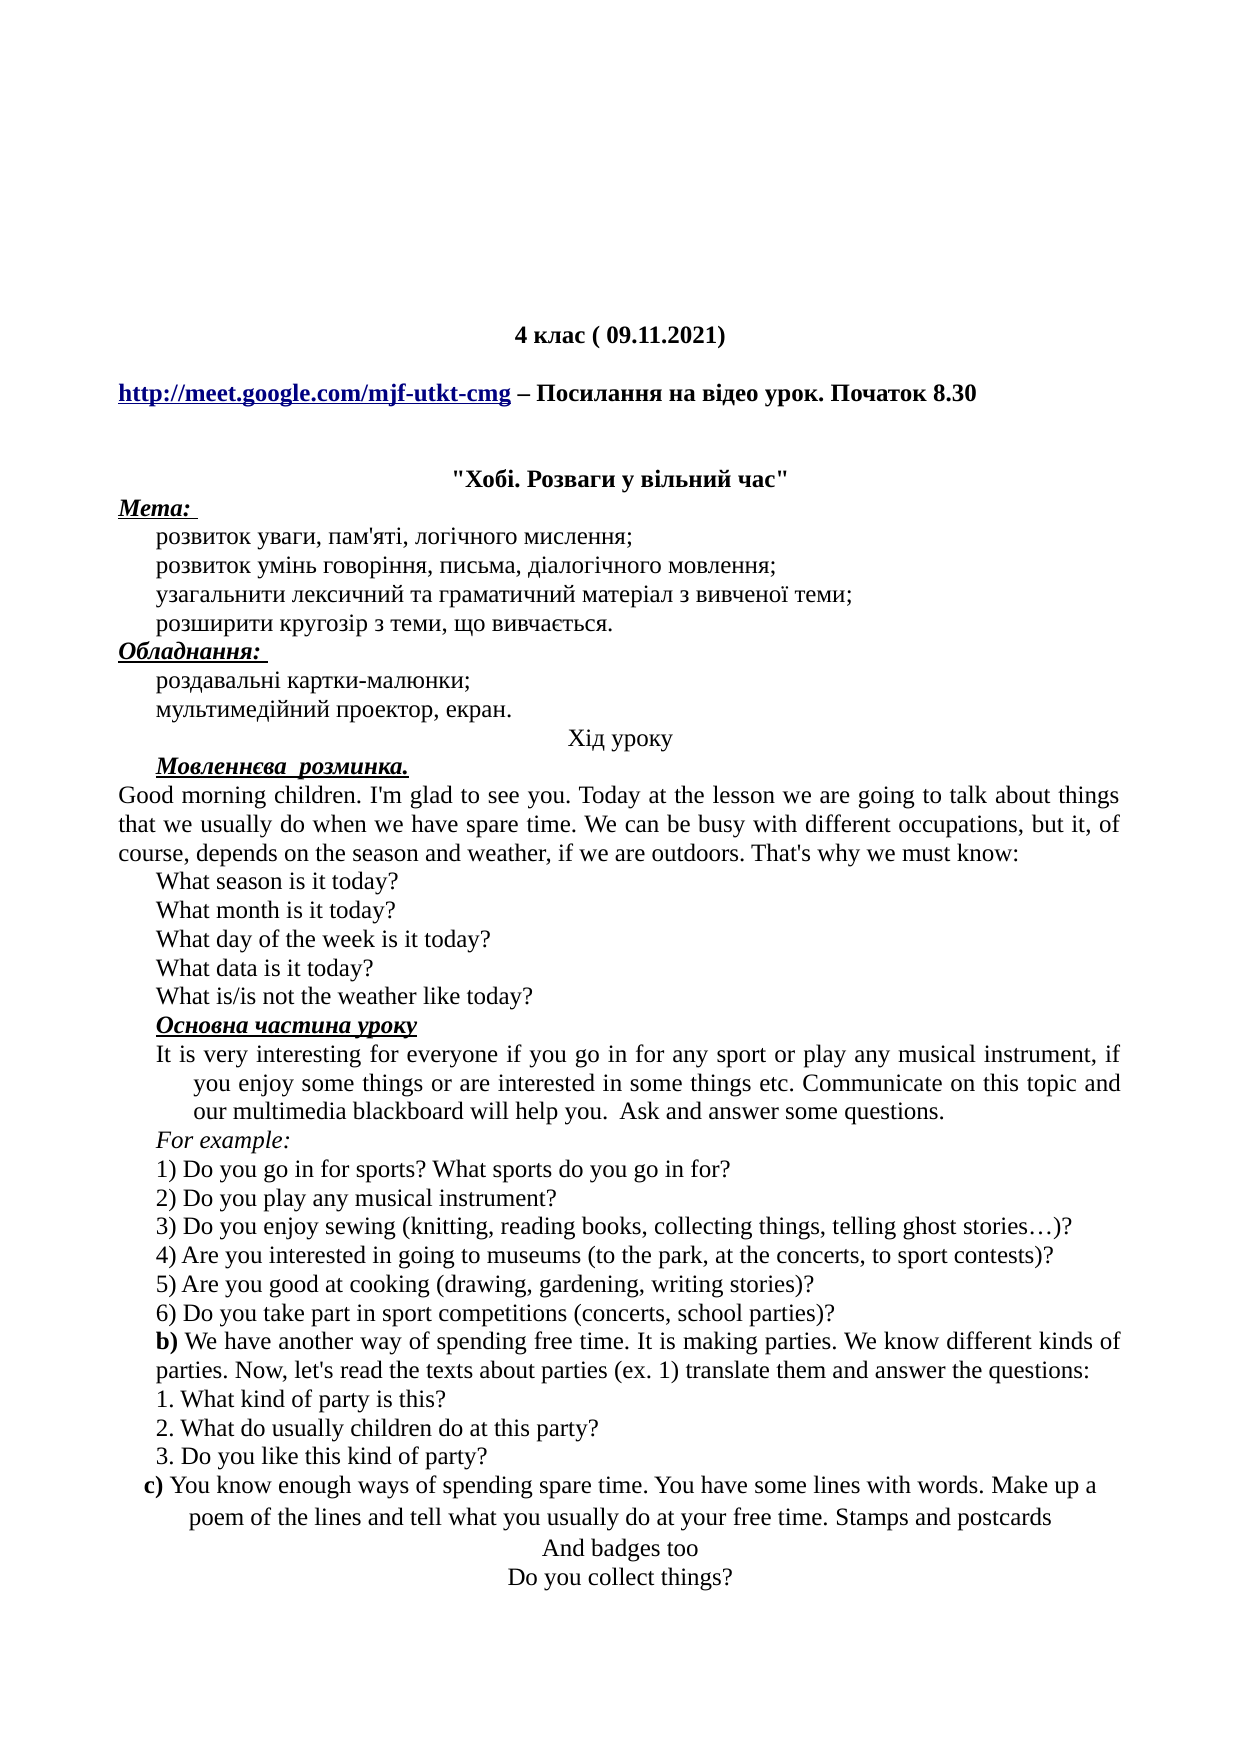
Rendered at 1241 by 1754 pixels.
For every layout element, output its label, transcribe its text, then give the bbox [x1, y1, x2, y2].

text 3) Do you enjoy sewing (knitting, reading books, collecting things, telling ghost stories…)? [156, 1211, 1122, 1240]
text 4) Are you interested in going to museums (to the park, at the concerts, to sport contests)? [156, 1240, 1122, 1269]
text Do you collect things? [118, 1562, 1122, 1590]
text 1) Do you go in for sports? What sports do you go in for? [156, 1154, 1122, 1183]
text 6) Do you take part in sport competitions (concerts, school parties)? [156, 1298, 1122, 1326]
text Мовленнєва розминка. [156, 751, 1122, 780]
text розвиток умінь говоріння, письма, діалогічного мовлення; [156, 550, 1122, 579]
text What day of the week is it today? [156, 924, 1122, 953]
text Обладнання: [118, 636, 1122, 665]
text 1. What kind of party is this? 2. What do usually children do at this party? 3. Do you like this kind of party? [156, 1384, 1122, 1470]
text "Хобі. Розваги у вільний час" [118, 464, 1122, 493]
text Хід уроку [118, 723, 1122, 751]
text http://meet.google.com/mjf-utkt-cmg – Посилання на відео урок. Початок 8.30 [118, 378, 1122, 406]
text узагальнити лексичний та граматичний матеріал з вивченої теми; [156, 579, 1122, 608]
text It is very interesting for everyone if you go in for any sport or play any musical instrument, if you enjoy some things or are interested in some things etc. Communicate on this topic and our multimedia blackboard will help you. Ask and answer some questions. [156, 1039, 1122, 1125]
text Good morning children. I'm glad to see you. Today at the lesson we are going to talk about things that we usually do when we have spare time. We can be busy with different occupations, but it, of course, depends on the season and weather, if we are outdoors. That's why we must know: [118, 780, 1122, 866]
text розвиток уваги, пам'яті, логічного мислення; [156, 521, 1122, 550]
text What season is it today? [156, 866, 1122, 895]
text What month is it today? [156, 895, 1122, 924]
text розширити кругозір з теми, що вивчається. [156, 608, 1122, 636]
text b) We have another way of spending free time. It is making parties. We know different kinds of parties. Now, let's read the texts about parties (ex. 1) translate them and answer the questions: [156, 1326, 1122, 1384]
text What is/is not the weather like today? [156, 981, 1122, 1010]
text c) You know enough ways of spending spare time. You have some lines with words. Make up a poem of the lines and tell what you usually do at your free time. Stamps and postcards [118, 1470, 1122, 1533]
text мультимедійний проектор, екран. [156, 694, 1122, 723]
text For example: [156, 1125, 1122, 1154]
text роздавальні картки-малюнки; [156, 665, 1122, 694]
text Основна частина уроку [156, 1010, 1122, 1039]
text 2) Do you play any musical instrument? [156, 1183, 1122, 1211]
text What data is it today? [156, 953, 1122, 981]
text Мета: [118, 493, 1122, 521]
text And badges too [118, 1533, 1122, 1562]
text 4 клас ( 09.11.2021) [118, 320, 1122, 349]
text 5) Are you good at cooking (drawing, gardening, writing stories)? [156, 1269, 1122, 1298]
